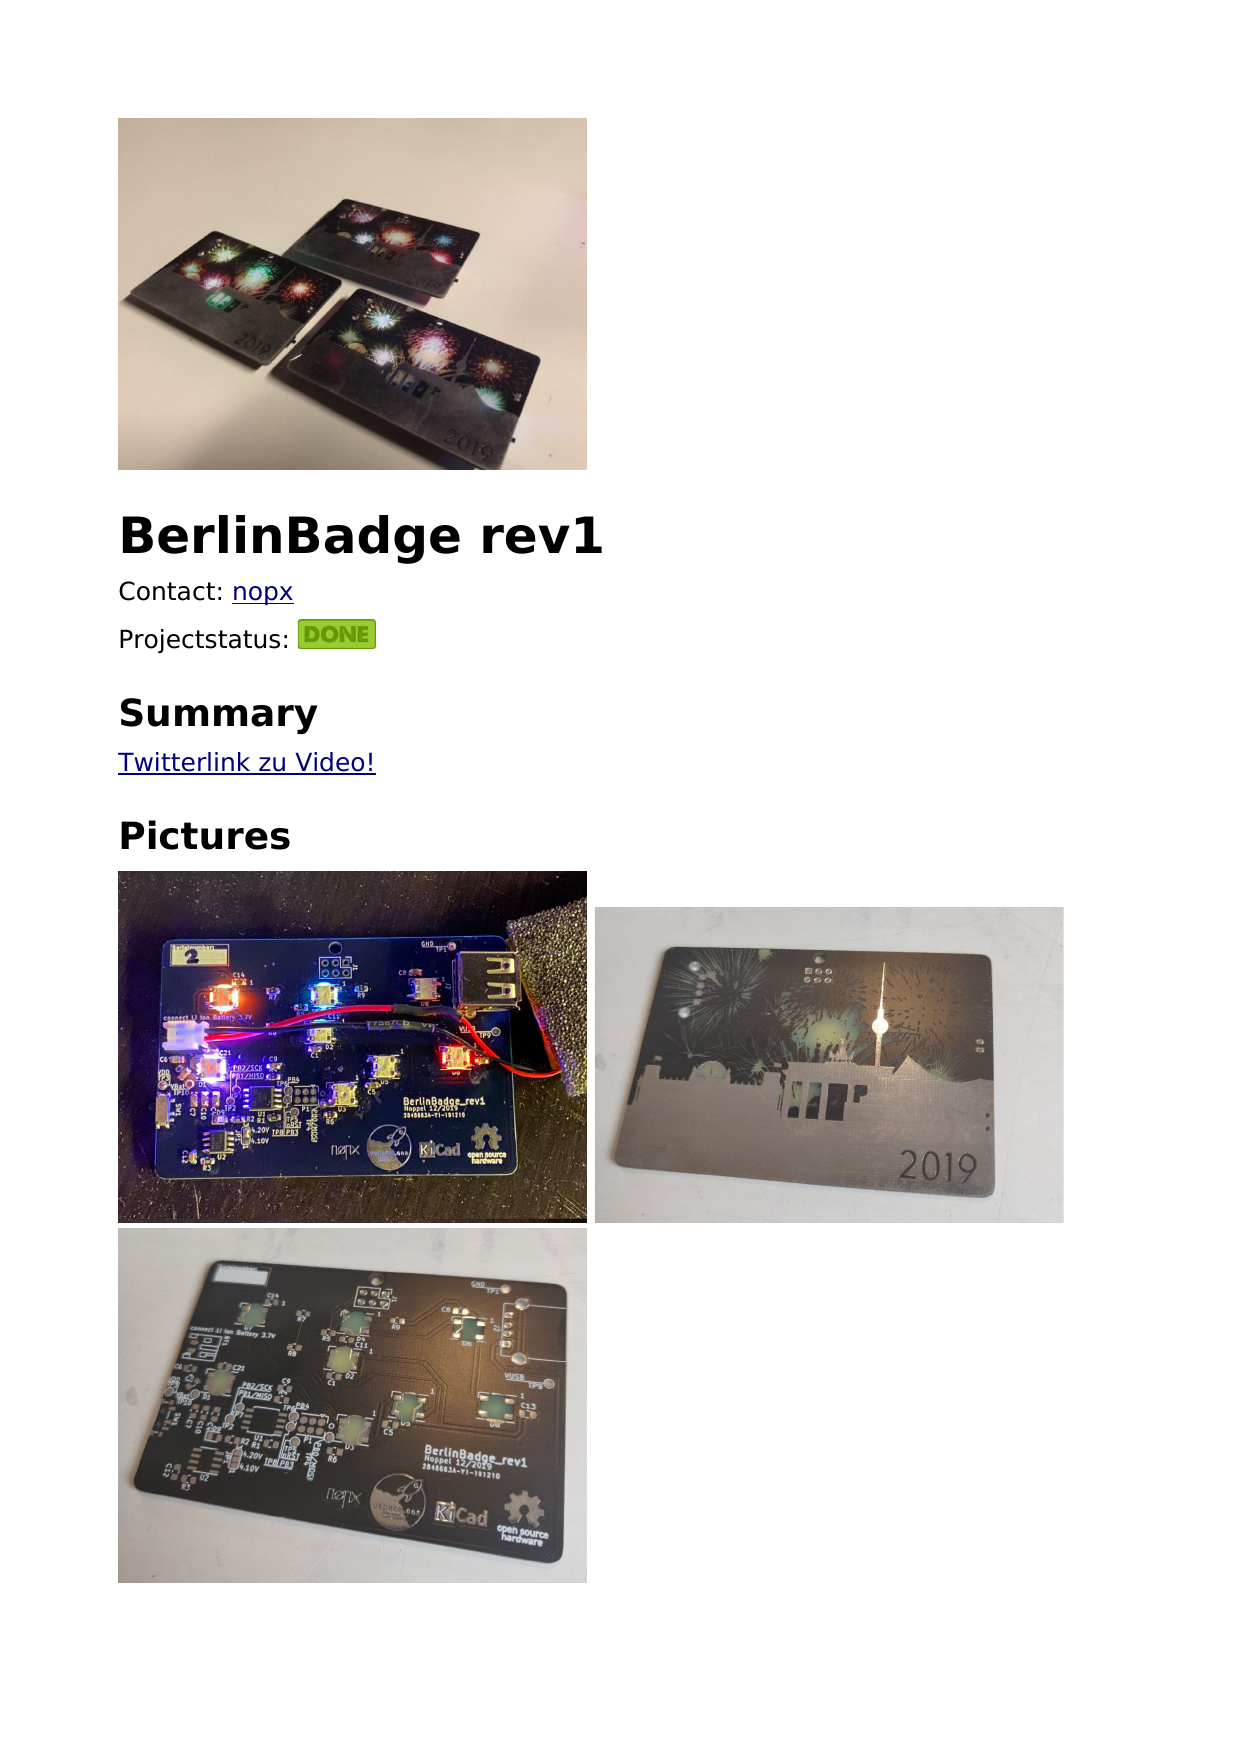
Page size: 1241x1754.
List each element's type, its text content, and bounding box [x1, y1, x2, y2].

picture [594, 907, 1064, 1223]
picture [118, 118, 587, 470]
text Contact: nopx [118, 578, 1122, 607]
picture [297, 619, 376, 649]
text Projectstatus: [118, 619, 1122, 654]
subtitle Summary [118, 692, 1122, 736]
subtitle Pictures [118, 815, 1122, 858]
picture [118, 1228, 587, 1583]
subtitle BerlinBadge rev1 [118, 507, 1122, 565]
text Twitterlink zu Video! [118, 748, 1122, 777]
picture [118, 871, 587, 1223]
